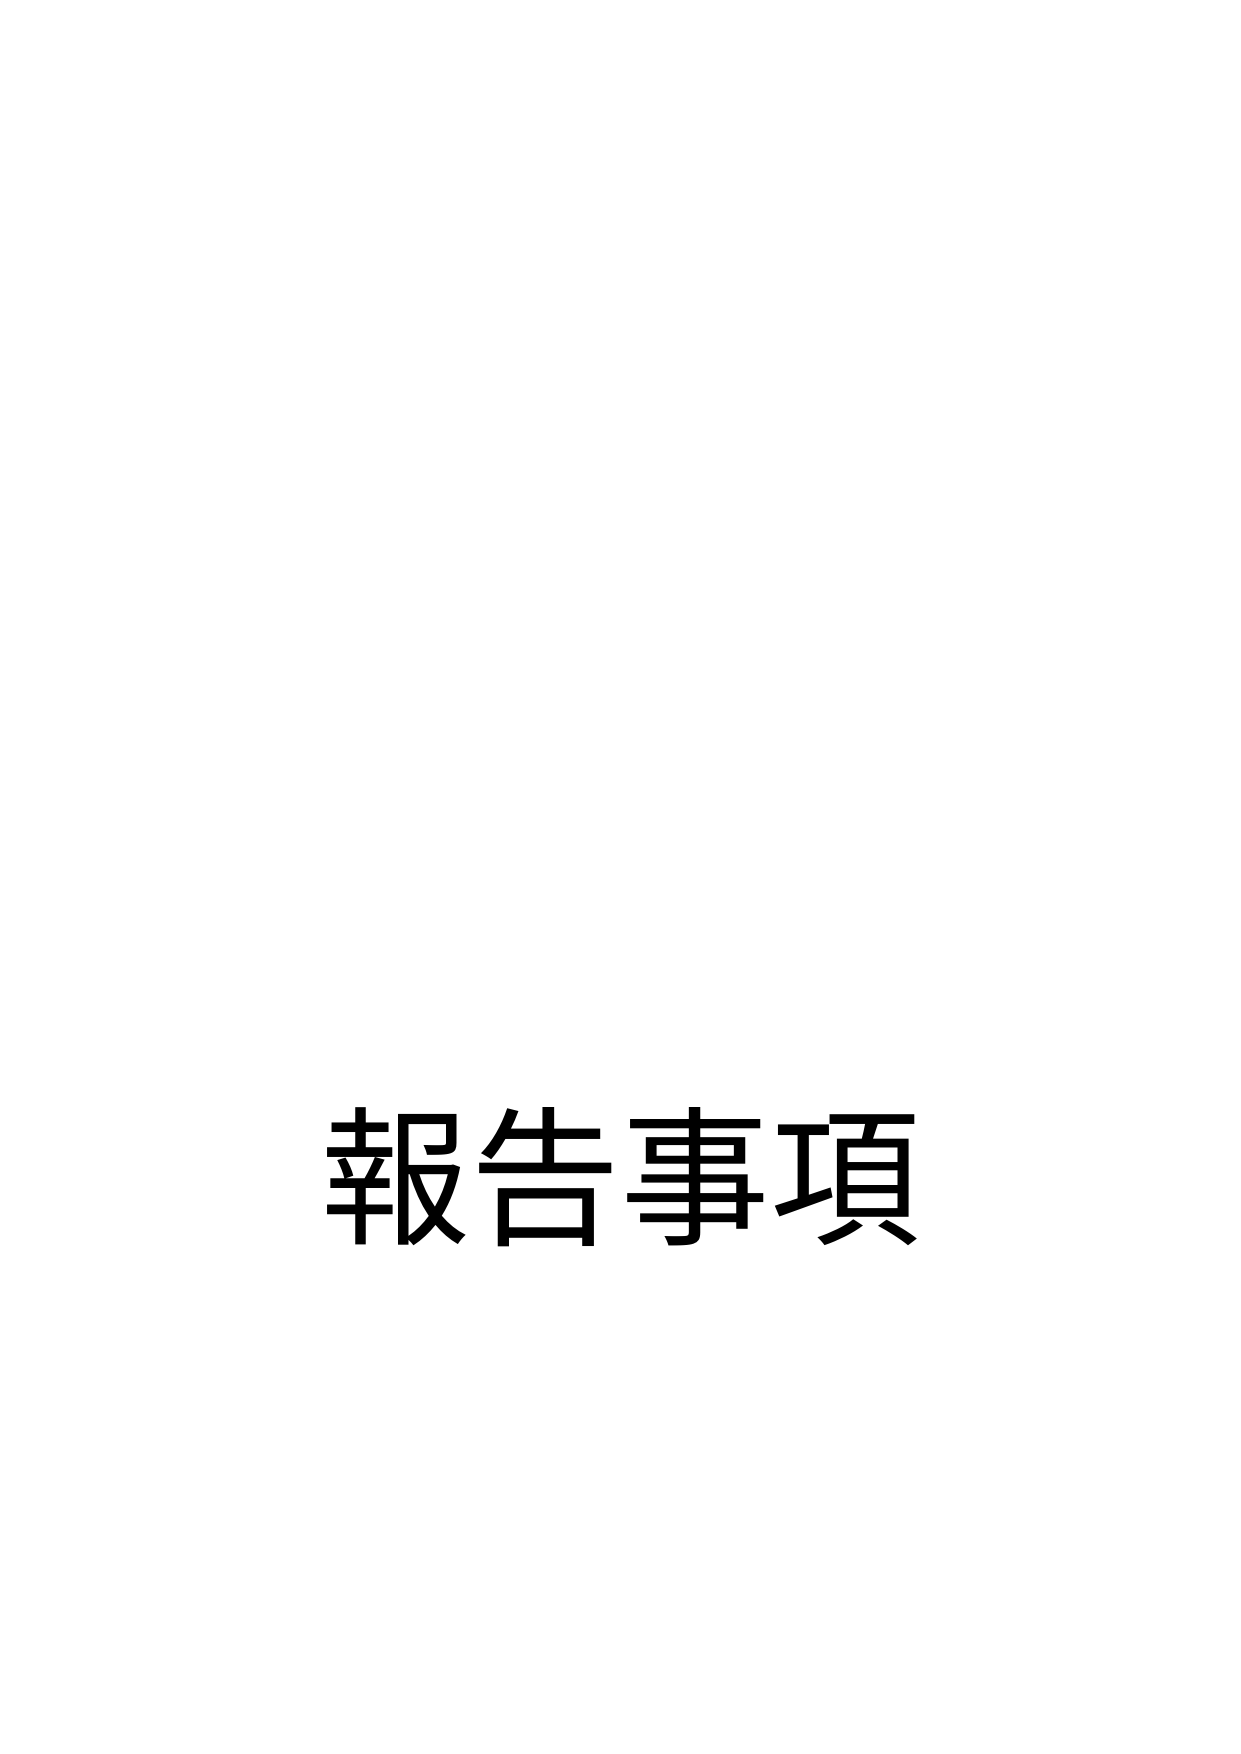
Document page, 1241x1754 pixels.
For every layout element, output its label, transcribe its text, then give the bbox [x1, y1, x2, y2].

text 報告事項 [187, 1033, 1053, 1283]
